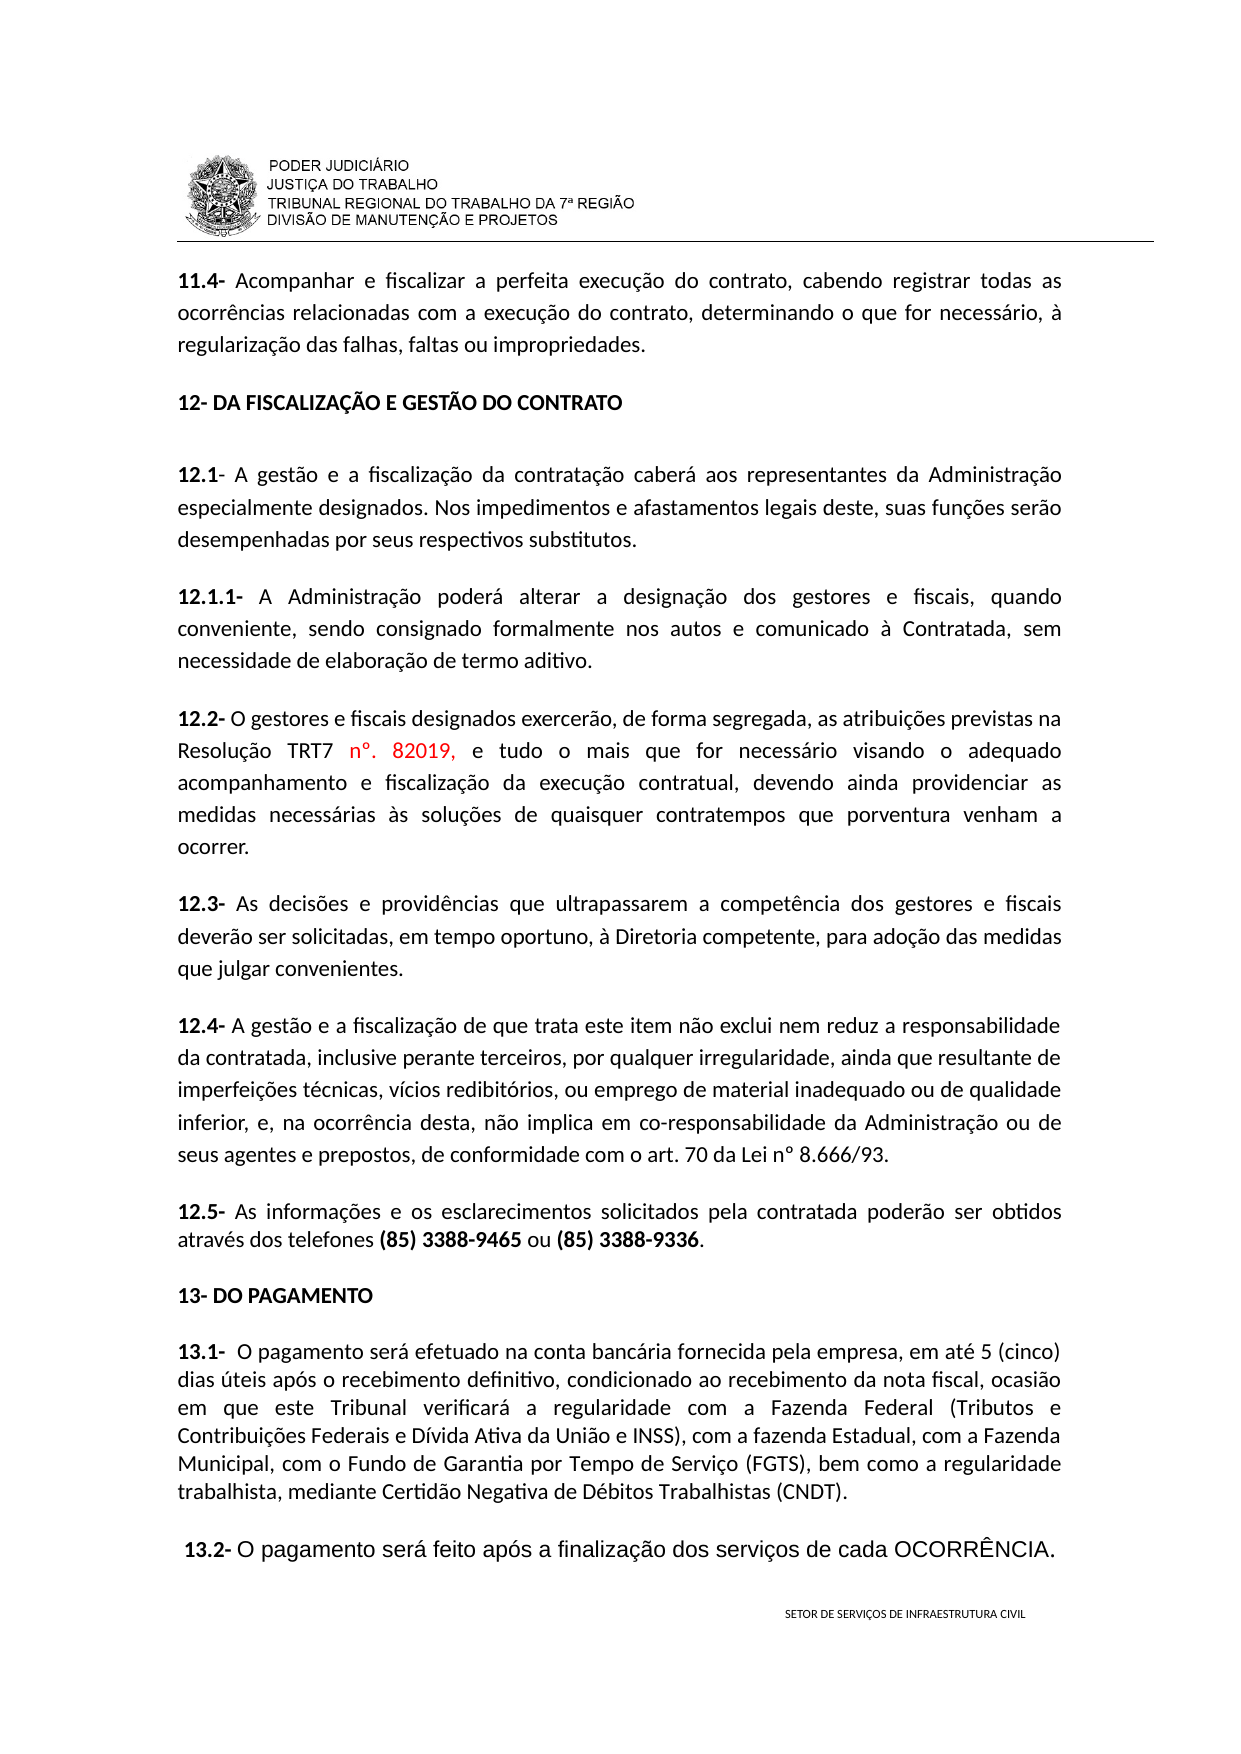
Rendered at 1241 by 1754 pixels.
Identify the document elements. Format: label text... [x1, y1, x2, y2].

text 11.4- Acompanhar e fiscalizar a perfeita execução do contrato, cabendo registrar todas as ocorrências relacionadas com a execução do contrato, determinando o que for necessário, à regularização das falhas, faltas ou impropriedades. [177, 266, 1063, 359]
text 12.1- A gestão e a fiscalização da contratação caberá aos representantes da Administração especialmente designados. Nos impedimentos e afastamentos legais deste, suas funções serão desempenhadas por seus respectivos substitutos. [177, 461, 1063, 553]
text 12.3- As decisões e providências que ultrapassarem a competência dos gestores e fiscais deverão ser solicitadas, em tempo oportuno, à Diretoria competente, para adoção das medidas que julgar convenientes. [177, 889, 1063, 982]
text 13- DO PAGAMENTO [177, 1281, 1063, 1309]
text 12.4- A gestão e a fiscalização de que trata este item não exclui nem reduz a responsabilidade da contratada, inclusive perante terceiros, por qualquer irregularidade, ainda que resultante de imperfeições técnicas, vícios redibitórios, ou emprego de material inadequado ou de qualidade inferior, e, na ocorrência desta, não implica em co-responsabilidade da Administração ou de seus agentes e prepostos, de conformidade com o art. 70 da Lei nº 8.666/93. [177, 1011, 1063, 1168]
text 12- DA FISCALIZAÇÃO E GESTÃO DO CONTRATO [177, 388, 1063, 416]
text 13.2- O pagamento será feito após a finalização dos serviços de cada OCORRÊNCIA. [177, 1533, 1063, 1564]
text 12.2- O gestores e fiscais designados exercerão, de forma segregada, as atribuições previstas na Resolução TRT7 nº. 82019, e tudo o mais que for necessário visando o adequado acompanhamento e fiscalização da execução contratual, devendo ainda providenciar as medidas necessárias às soluções de quaisquer contratempos que porventura venham a ocorrer. [177, 704, 1063, 860]
text 12.5- As informações e os esclarecimentos solicitados pela contratada poderão ser obtidos através dos telefones (85) 3388-9465 ou (85) 3388-9336. [177, 1197, 1063, 1253]
text 13.1- O pagamento será efetuado na conta bancária fornecida pela empresa, em até 5 (cinco) dias úteis após o recebimento definitivo, condicionado ao recebimento da nota fiscal, ocasião em que este Tribunal verificará a regularidade com a Fazenda Federal (Tributos e Contribuições Federais e Dívida Ativa da União e INSS), com a fazenda Estadual, com a Fazenda Municipal, com o Fundo de Garantia por Tempo de Serviço (FGTS), bem como a regularidade trabalhista, mediante Certidão Negativa de Débitos Trabalhistas (CNDT). [177, 1337, 1063, 1505]
text 12.1.1- A Administração poderá alterar a designação dos gestores e fiscais, quando conveniente, sendo consignado formalmente nos autos e comunicado à Contratada, sem necessidade de elaboração de termo aditivo. [177, 582, 1063, 674]
